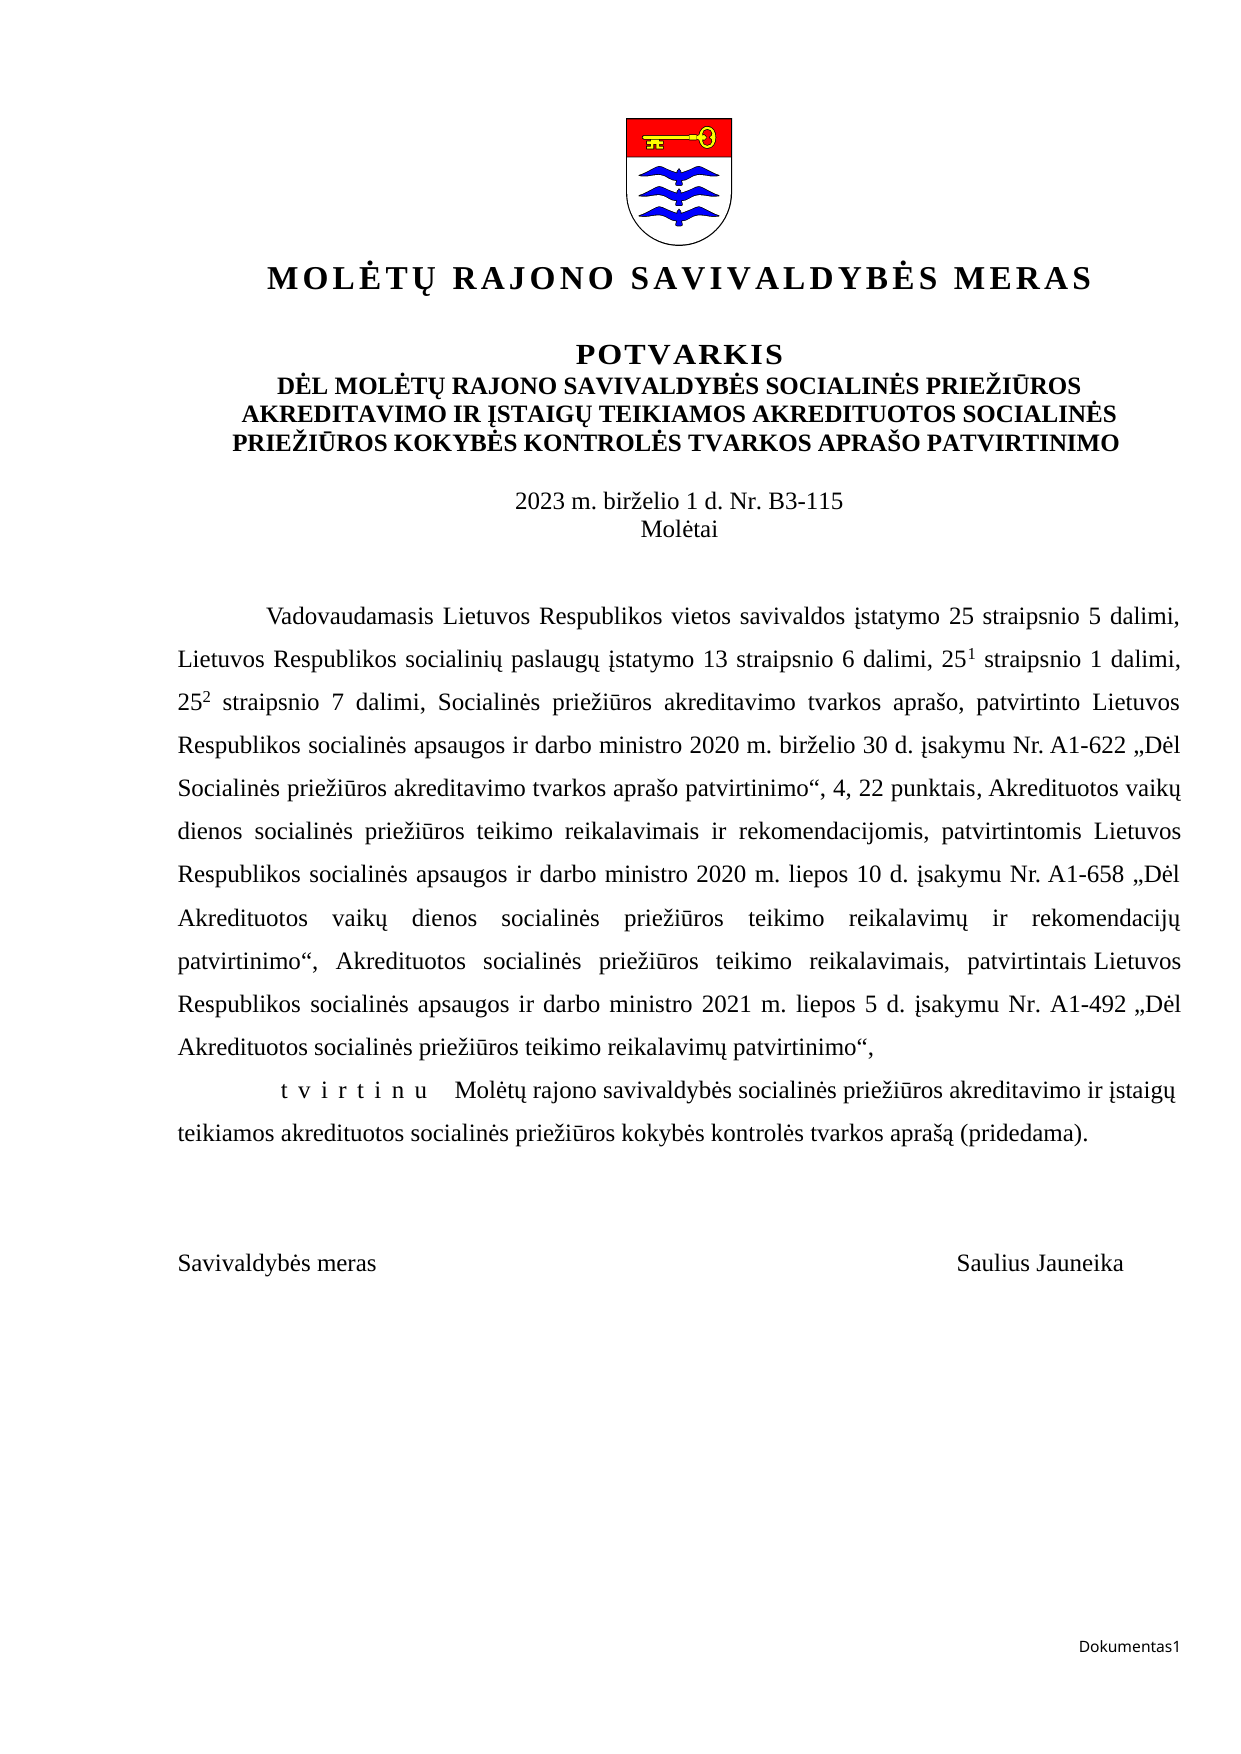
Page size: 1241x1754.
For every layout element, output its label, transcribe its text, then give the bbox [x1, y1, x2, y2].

text POTVARKIS [177, 337, 1181, 371]
text Vadovaudamasis Lietuvos Respublikos vietos savivaldos įstatymo 25 straipsnio 5 dalimi, Lietuvos Respublikos socialinių paslaugų įstatymo 13 straipsnio 6 dalimi, 251 straipsnio 1 dalimi, 252 straipsnio 7 dalimi, Socialinės priežiūros akreditavimo tvarkos aprašo, patvirtinto Lietuvos Respublikos socialinės apsaugos ir darbo ministro 2020 m. birželio 30 d. įsakymu Nr. A1-622 „Dėl Socialinės priežiūros akreditavimo tvarkos aprašo patvirtinimo“, 4, 22 punktais, Akredituotos vaikų dienos socialinės priežiūros teikimo reikalavimais ir rekomendacijomis, patvirtintomis Lietuvos Respublikos socialinės apsaugos ir darbo ministro 2020 m. liepos 10 d. įsakymu Nr. A1-658 „Dėl Akredituotos vaikų dienos socialinės priežiūros teikimo reikalavimų ir rekomendacijų patvirtinimo“, Akredituotos socialinės priežiūros teikimo reikalavimais, patvirtintais Lietuvos Respublikos socialinės apsaugos ir darbo ministro 2021 m. liepos 5 d. įsakymu Nr. A1-492 „Dėl Akredituotos socialinės priežiūros teikimo reikalavimų patvirtinimo“, [177, 601, 1181, 1061]
text tvirtinu Molėtų rajono savivaldybės socialinės priežiūros akreditavimo ir įstaigų teikiamos akredituotos socialinės priežiūros kokybės kontrolės tvarkos aprašą (pridedama). [177, 1075, 1181, 1147]
text Molėtai [177, 514, 1181, 543]
text MOLĖTŲ RAJONO SAVIVALDYBĖS MERAS [177, 258, 1181, 297]
text Savivaldybės meras Saulius Jauneika [177, 1248, 1181, 1276]
text 2023 m. birželio 1 d. Nr. B3-115 [177, 486, 1181, 514]
text Dėl MOLĖTŲ RAJONO SAVIVALDYBĖS SOCIALINĖS PRIEŽIŪROS AKREDITAVIMO IR ĮSTAIGŲ TEIKIAMOS AKREDITUOTOS SOCIALINĖS PRIEŽIŪROS KOKYBĖS KONTROLĖS TVARKOS APRAŠO PATVIRTINIMO [177, 371, 1181, 486]
